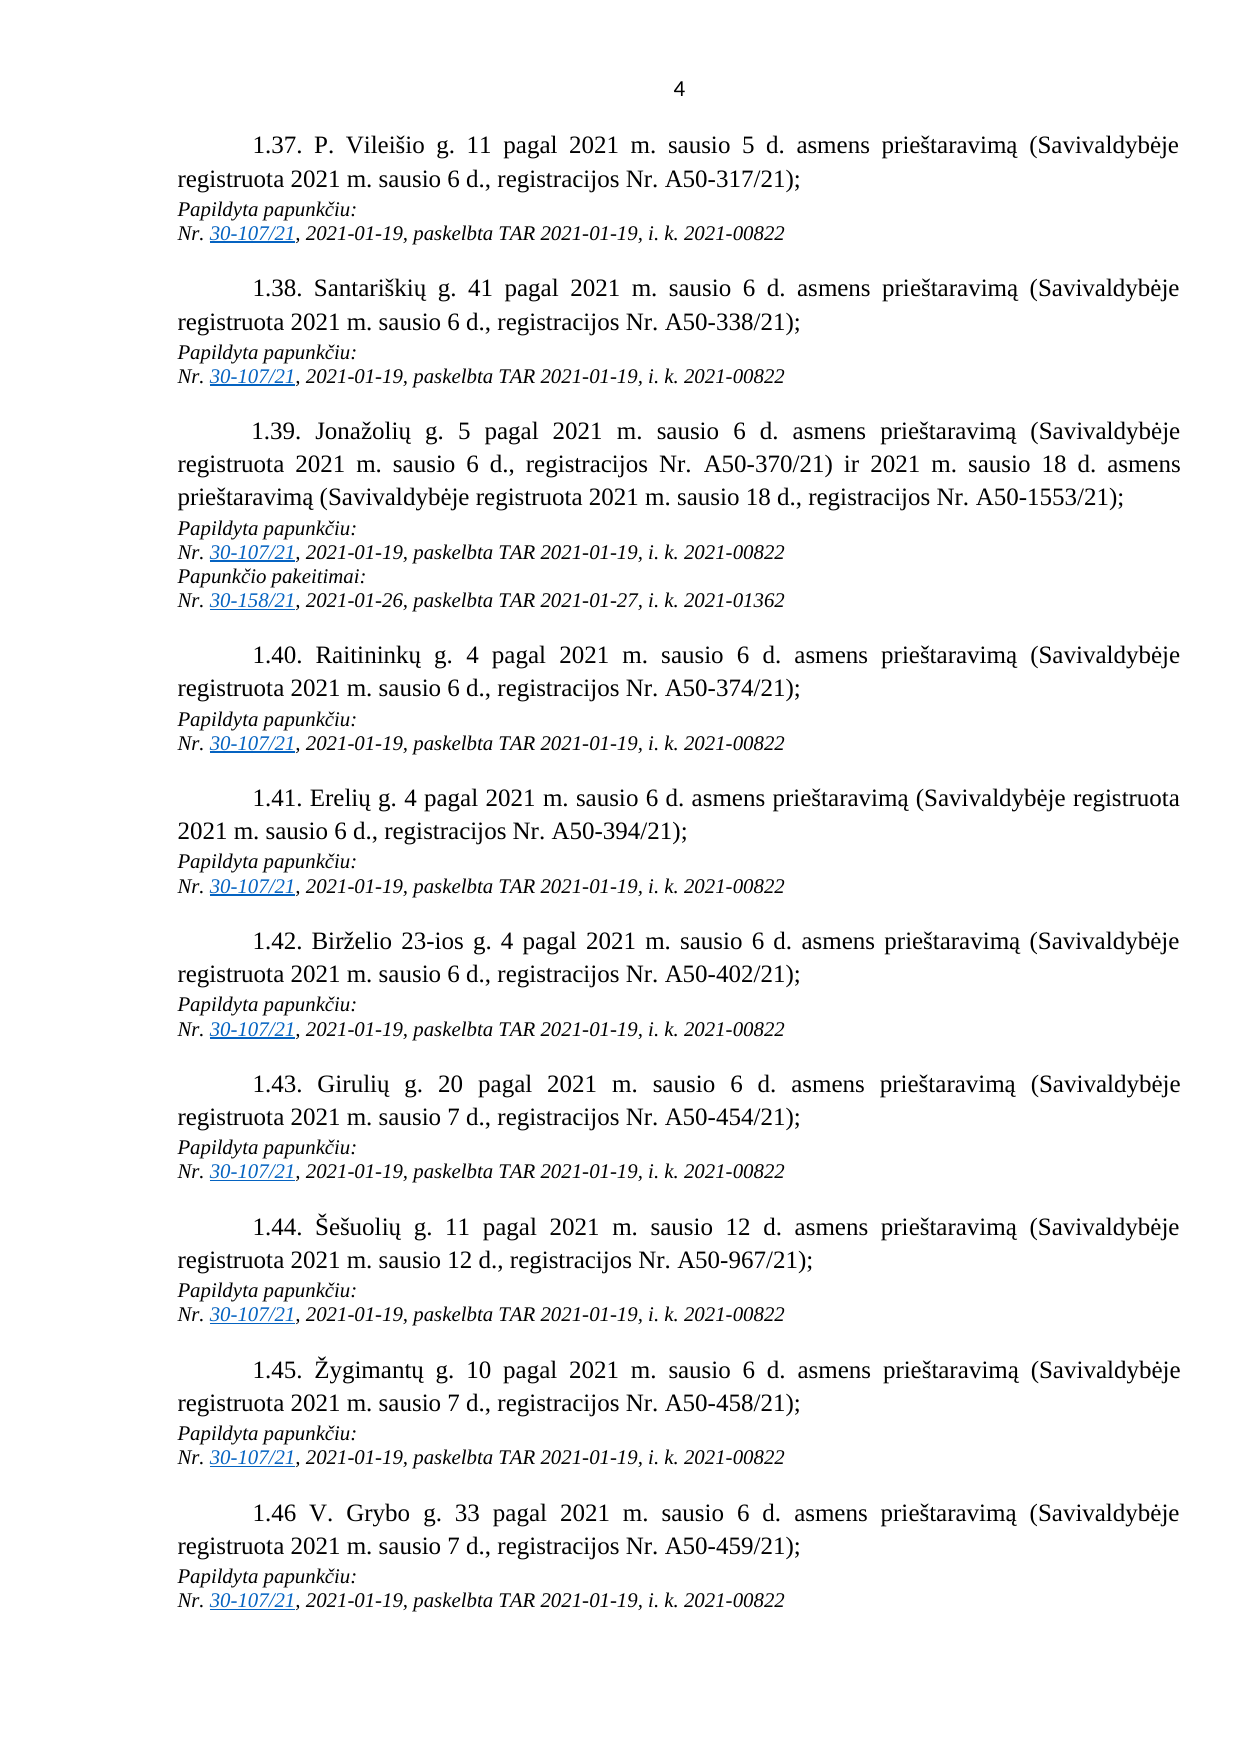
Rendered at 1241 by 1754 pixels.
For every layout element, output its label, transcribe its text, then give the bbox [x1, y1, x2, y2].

text Nr. 30-107/21, 2021-01-19, paskelbta TAR 2021-01-19, i. k. 2021-00822 [177, 1588, 1181, 1612]
text Papildyta papunkčiu: [177, 339, 1181, 364]
text Nr. 30-107/21, 2021-01-19, paskelbta TAR 2021-01-19, i. k. 2021-00822 [177, 1445, 1181, 1469]
text Nr. 30-107/21, 2021-01-19, paskelbta TAR 2021-01-19, i. k. 2021-00822 [177, 1159, 1181, 1183]
text Papildyta papunkčiu: [177, 516, 1181, 539]
text Papildyta papunkčiu: [177, 1135, 1181, 1159]
text Papildyta papunkčiu: [177, 992, 1181, 1016]
text 1.44. Šešuolių g. 11 pagal 2021 m. sausio 12 d. asmens prieštaravimą (Savivaldybėje registruota 2021 m. sausio 12 d., registracijos Nr. A50-967/21); [177, 1212, 1181, 1274]
text Papunkčio pakeitimai: [177, 564, 1181, 588]
text Nr. 30-107/21, 2021-01-19, paskelbta TAR 2021-01-19, i. k. 2021-00822 [177, 1016, 1181, 1041]
text 1.41. Erelių g. 4 pagal 2021 m. sausio 6 d. asmens prieštaravimą (Savivaldybėje registruota 2021 m. sausio 6 d., registracijos Nr. A50-394/21); [177, 783, 1181, 845]
text Nr. 30-107/21, 2021-01-19, paskelbta TAR 2021-01-19, i. k. 2021-00822 [177, 364, 1181, 388]
text 1.40. Raitininkų g. 4 pagal 2021 m. sausio 6 d. asmens prieštaravimą (Savivaldybėje registruota 2021 m. sausio 6 d., registracijos Nr. A50-374/21); [177, 641, 1181, 702]
text 1.38. Santariškių g. 41 pagal 2021 m. sausio 6 d. asmens prieštaravimą (Savivaldybėje registruota 2021 m. sausio 6 d., registracijos Nr. A50-338/21); [177, 273, 1181, 335]
text Nr. 30-107/21, 2021-01-19, paskelbta TAR 2021-01-19, i. k. 2021-00822 [177, 873, 1181, 898]
text 1.46 V. Grybo g. 33 pagal 2021 m. sausio 6 d. asmens prieštaravimą (Savivaldybėje registruota 2021 m. sausio 7 d., registracijos Nr. A50-459/21); [177, 1498, 1181, 1560]
text Papildyta papunkčiu: [177, 197, 1181, 221]
text Papildyta papunkčiu: [177, 707, 1181, 731]
text Nr. 30-107/21, 2021-01-19, paskelbta TAR 2021-01-19, i. k. 2021-00822 [177, 221, 1181, 245]
text 1.45. Žygimantų g. 10 pagal 2021 m. sausio 6 d. asmens prieštaravimą (Savivaldybėje registruota 2021 m. sausio 7 d., registracijos Nr. A50-458/21); [177, 1355, 1181, 1417]
text Nr. 30-107/21, 2021-01-19, paskelbta TAR 2021-01-19, i. k. 2021-00822 [177, 1302, 1181, 1326]
text 1.43. Girulių g. 20 pagal 2021 m. sausio 6 d. asmens prieštaravimą (Savivaldybėje registruota 2021 m. sausio 7 d., registracijos Nr. A50-454/21); [177, 1069, 1181, 1131]
text Nr. 30-107/21, 2021-01-19, paskelbta TAR 2021-01-19, i. k. 2021-00822 [177, 539, 1181, 564]
text Papildyta papunkčiu: [177, 1278, 1181, 1302]
text 1.42. Birželio 23-ios g. 4 pagal 2021 m. sausio 6 d. asmens prieštaravimą (Savivaldybėje registruota 2021 m. sausio 6 d., registracijos Nr. A50-402/21); [177, 926, 1181, 988]
text 1.39. Jonažolių g. 5 pagal 2021 m. sausio 6 d. asmens prieštaravimą (Savivaldybėje registruota 2021 m. sausio 6 d., registracijos Nr. A50-370/21) ir 2021 m. sausio 18 d. asmens prieštaravimą (Savivaldybėje registruota 2021 m. sausio 18 d., registracijos Nr. A50-1553/21); [177, 416, 1181, 511]
text Papildyta papunkčiu: [177, 1564, 1181, 1588]
text Papildyta papunkčiu: [177, 849, 1181, 873]
text Nr. 30-107/21, 2021-01-19, paskelbta TAR 2021-01-19, i. k. 2021-00822 [177, 731, 1181, 755]
text Papildyta papunkčiu: [177, 1421, 1181, 1445]
text Nr. 30-158/21, 2021-01-26, paskelbta TAR 2021-01-27, i. k. 2021-01362 [177, 588, 1181, 612]
text 1.37. P. Vileišio g. 11 pagal 2021 m. sausio 5 d. asmens prieštaravimą (Savivaldybėje registruota 2021 m. sausio 6 d., registracijos Nr. A50-317/21); [177, 131, 1181, 192]
